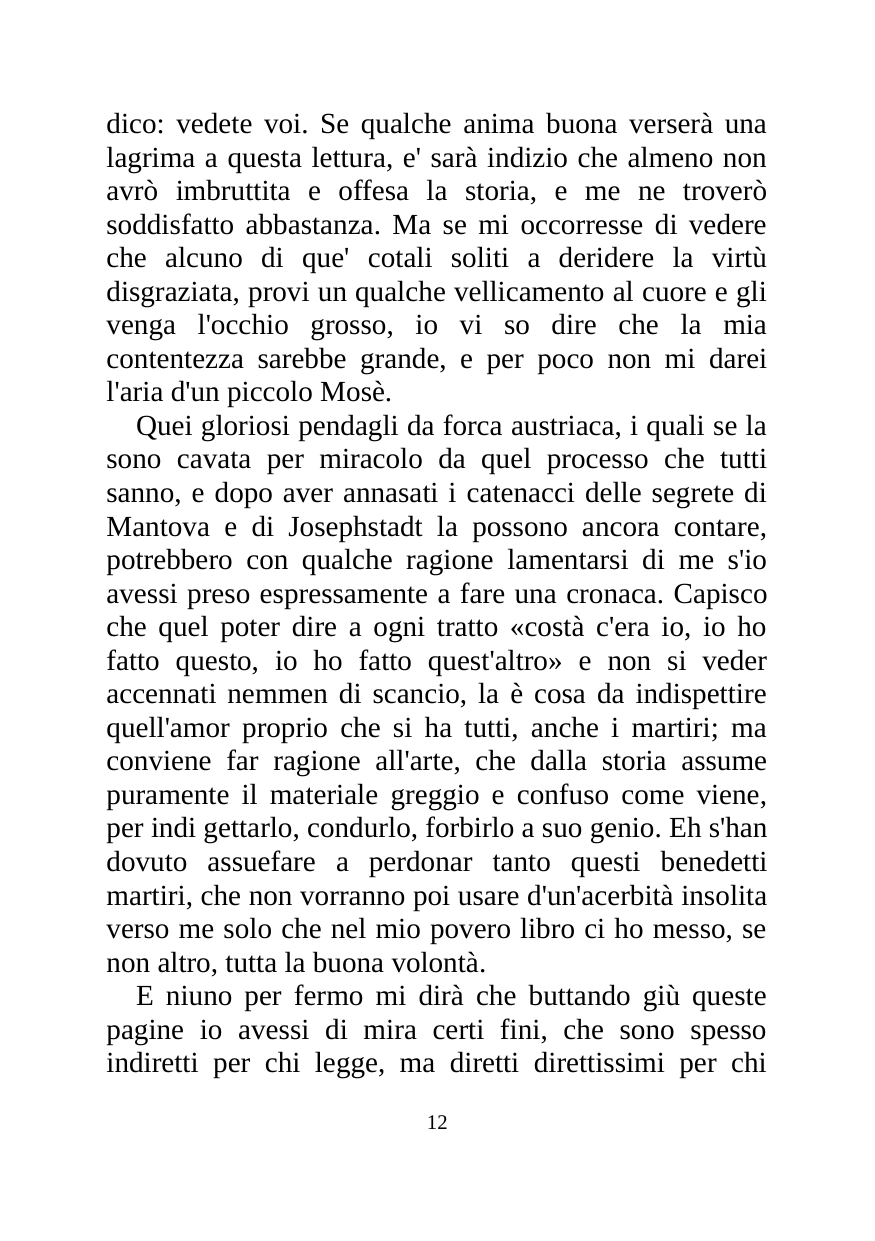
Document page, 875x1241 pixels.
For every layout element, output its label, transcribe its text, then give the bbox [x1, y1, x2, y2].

text E niuno per fermo mi dirà che buttando giù queste pagine io avessi di mira certi fini, che sono spesso indiretti per chi legge, ma diretti direttissimi per chi [106, 978, 768, 1079]
text dico: vedete voi. Se qualche anima buona verserà una lagrima a questa lettura, e' sarà indizio che almeno non avrò imbruttita e offesa la storia, e me ne troverò soddisfatto abbastanza. Ma se mi occorresse di vedere che alcuno di que' cotali soliti a deridere la virtù disgraziata, provi un qualche vellicamento al cuore e gli venga l'occhio grosso, io vi so dire che la mia contentezza sarebbe grande, e per poco non mi darei l'aria d'un piccolo Mosè. [106, 106, 768, 408]
text Quei gloriosi pendagli da forca austriaca, i quali se la sono cavata per miracolo da quel processo che tutti sanno, e dopo aver annasati i catenacci delle segrete di Mantova e di Josephstadt la possono ancora contare, potrebbero con qualche ragione lamentarsi di me s'io avessi preso espressamente a fare una cronaca. Capisco che quel poter dire a ogni tratto «costà c'era io, io ho fatto questo, io ho fatto quest'altro» e non si veder accennati nemmen di scancio, la è cosa da indispettire quell'amor proprio che si ha tutti, anche i martiri; ma conviene far ragione all'arte, che dalla storia assume puramente il materiale greggio e confuso come viene, per indi gettarlo, condurlo, forbirlo a suo genio. Eh s'han dovuto assuefare a perdonar tanto questi benedetti martiri, che non vorranno poi usare d'un'acerbità insolita verso me solo che nel mio povero libro ci ho messo, se non altro, tutta la buona volontà. [106, 408, 768, 978]
